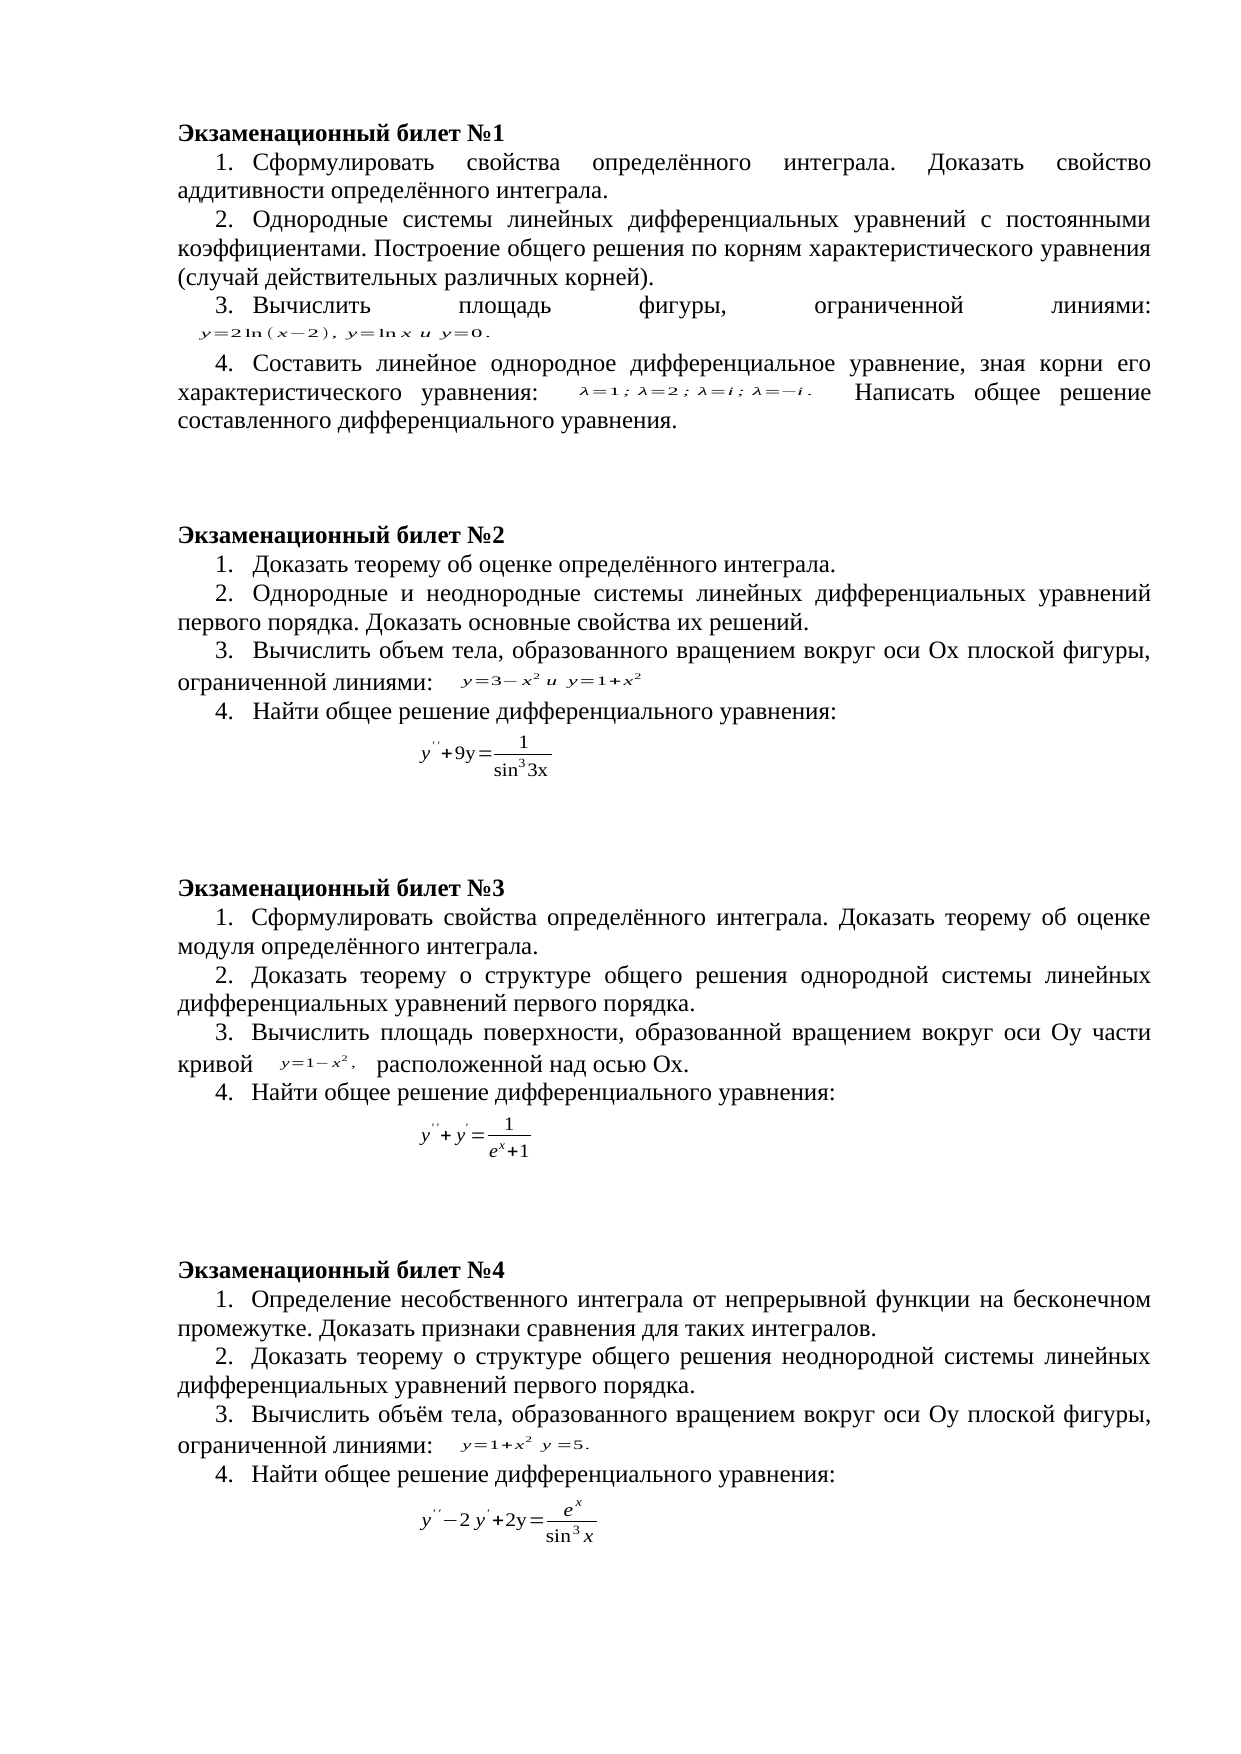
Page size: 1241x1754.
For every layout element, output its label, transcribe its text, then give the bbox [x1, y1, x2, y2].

list Вычислить объём тела, образованного вращением вокруг оси Оу плоской фигуры, ограниченной линиями: [177, 1399, 1152, 1459]
list Найти общее решение дифференциального уравнения: [177, 696, 1152, 724]
list Составить линейное однородное дифференциальное уравнение, зная корни его характеристического уравнения: Написать общее решение составленного дифференциального уравнения. [177, 348, 1152, 434]
list Доказать теорему о структуре общего решения однородной системы линейных дифференциальных уравнений первого порядка. [177, 960, 1152, 1017]
list Однородные системы линейных дифференциальных уравнений с постоянными коэффициентами. Построение общего решения по корням характеристического уравнения (случай действительных различных корней). [177, 204, 1152, 291]
list Доказать теорему об оценке определённого интеграла. [177, 549, 1152, 578]
text Экзаменационный билет №3 [177, 873, 1152, 902]
text Экзаменационный билет №2 [177, 521, 1152, 549]
list Вычислить площадь поверхности, образованной вращением вокруг оси Оу части кривой расположенной над осью Ох. [177, 1017, 1152, 1077]
list Сформулировать свойства определённого интеграла. Доказать теорему об оценке модуля определённого интеграла. [177, 902, 1152, 960]
list Однородные и неоднородные системы линейных дифференциальных уравнений первого порядка. Доказать основные свойства их решений. [177, 578, 1152, 636]
list Найти общее решение дифференциального уравнения: [177, 1077, 1152, 1106]
list Сформулировать свойства определённого интеграла. Доказать свойство аддитивности определённого интеграла. [177, 147, 1152, 204]
list Найти общее решение дифференциального уравнения: [177, 1459, 1152, 1488]
list Вычислить объем тела, образованного вращением вокруг оси Ох плоской фигуры, ограниченной линиями: [177, 636, 1152, 696]
list Определение несобственного интеграла от непрерывной функции на бесконечном промежутке. Доказать признаки сравнения для таких интегралов. [177, 1284, 1152, 1341]
list Вычислить площадь фигуры, ограниченной линиями: [177, 291, 1152, 348]
text Экзаменационный билет №1 [177, 118, 1152, 147]
text Экзаменационный билет №4 [177, 1255, 1152, 1284]
list Доказать теорему о структуре общего решения неоднородной системы линейных дифференциальных уравнений первого порядка. [177, 1341, 1152, 1399]
